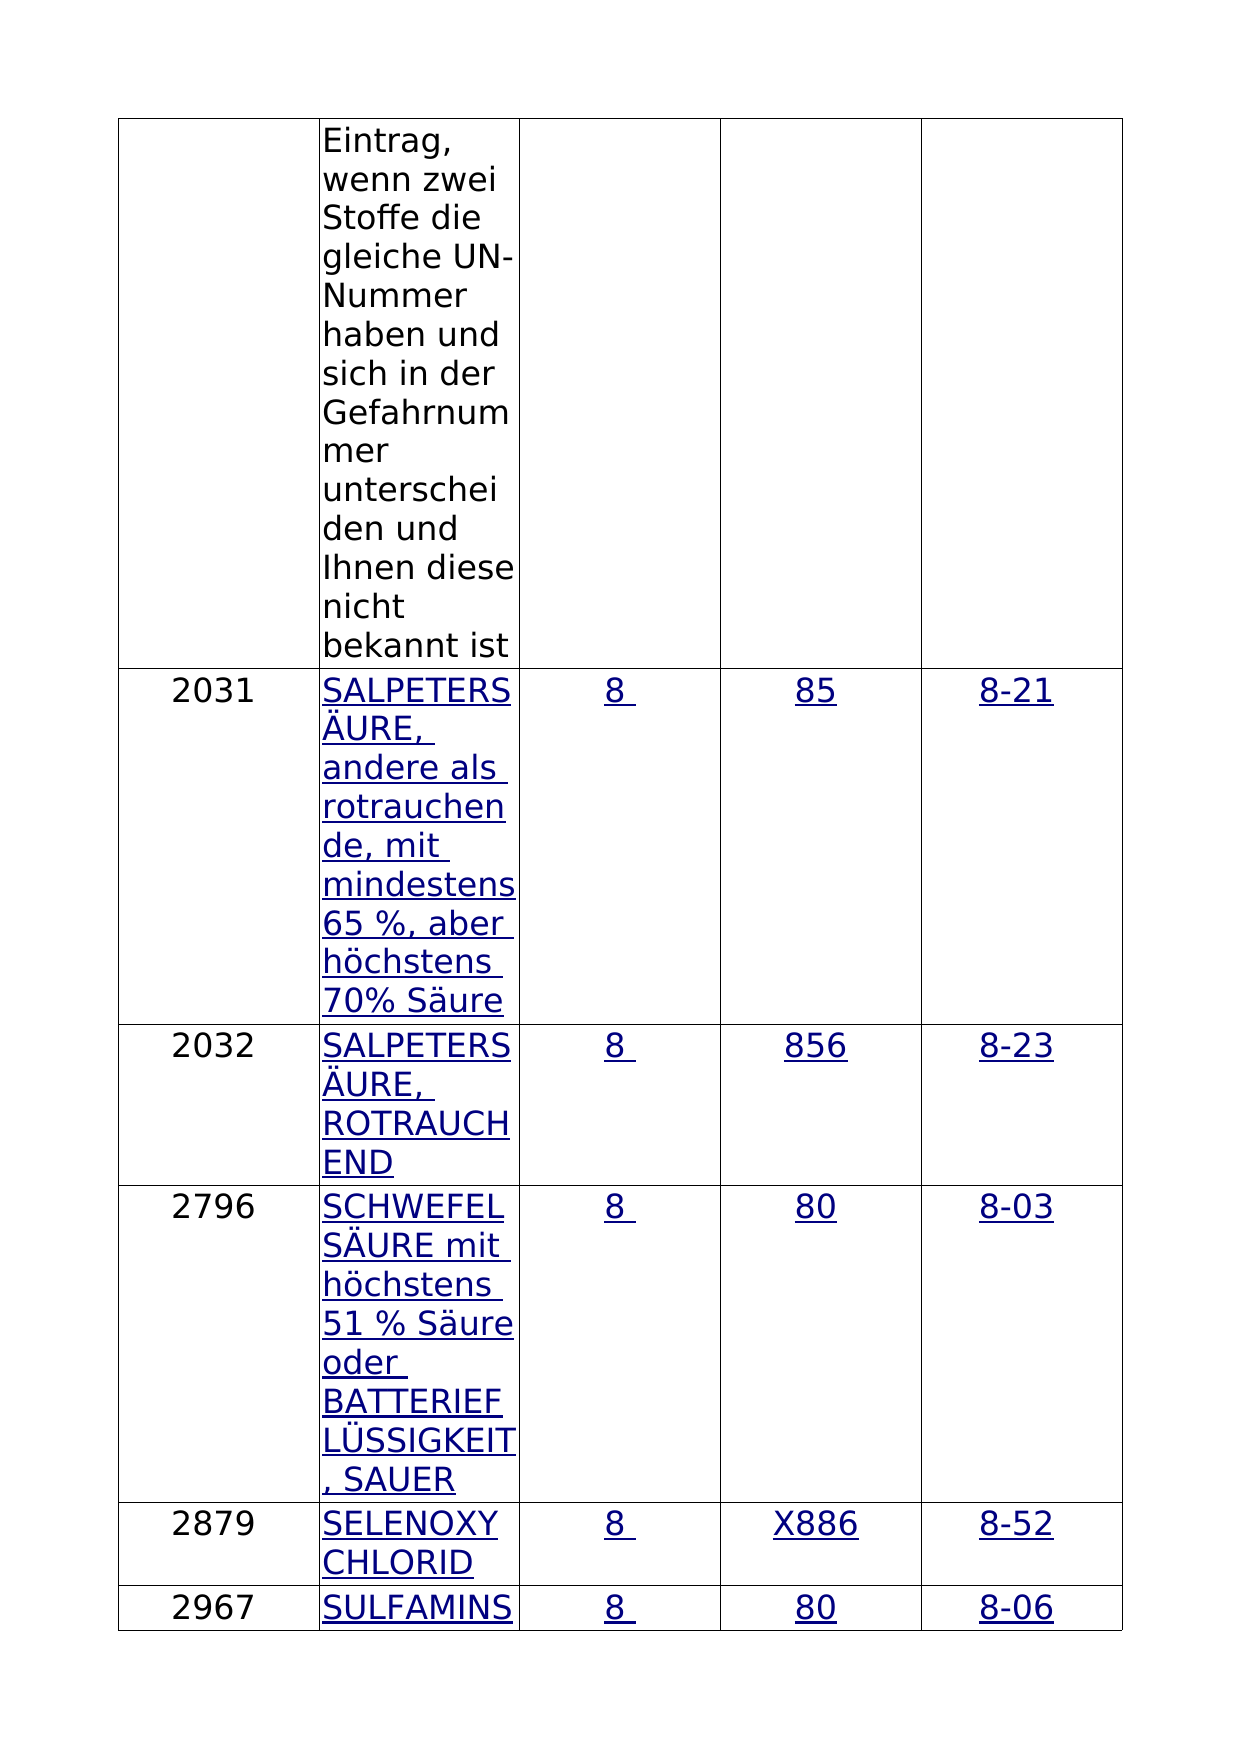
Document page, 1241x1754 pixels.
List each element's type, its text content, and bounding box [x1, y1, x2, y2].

table_cell 2879 [119, 1503, 319, 1585]
table_cell 80 [721, 1586, 921, 1630]
table_cell 8-06 [922, 1586, 1122, 1630]
table_cell [721, 119, 921, 668]
table_cell SALPETERSÄURE, ROTRAUCHEND [320, 1025, 519, 1185]
table_cell 8 [520, 669, 720, 1024]
table_cell 2031 [119, 669, 319, 1024]
table_cell 8-23 [922, 1025, 1122, 1185]
table_cell 8 [520, 1025, 720, 1185]
table_cell SULFAMINS [320, 1586, 519, 1630]
table_cell SALPETERSÄURE, andere als rotrauchende, mit mindestens 65 %, aber höchstens 70% Säure [320, 669, 519, 1024]
table_cell Eintrag, wenn zwei Stoffe die gleiche UN-Nummer haben und sich in der Gefahrnummer unterscheiden und Ihnen diese nicht bekannt ist [320, 119, 519, 668]
table_cell 856 [721, 1025, 921, 1185]
table_cell [119, 119, 319, 668]
table_cell 8 [520, 1186, 720, 1502]
table_cell 8-21 [922, 669, 1122, 1024]
table_cell 8 [520, 1586, 720, 1630]
table_cell 80 [721, 1186, 921, 1502]
table_cell SCHWEFELSÄURE mit höchstens 51 % Säure oder BATTERIEFLÜSSIGKEIT, SAUER [320, 1186, 519, 1502]
table_cell 2967 [119, 1586, 319, 1630]
table_cell 2032 [119, 1025, 319, 1185]
table_cell [520, 119, 720, 668]
table_cell 8-52 [922, 1503, 1122, 1585]
table_cell SELENOXYCHLORID [320, 1503, 519, 1585]
table_cell X886 [721, 1503, 921, 1585]
table_cell 8 [520, 1503, 720, 1585]
table_cell 8-03 [922, 1186, 1122, 1502]
table_cell 2796 [119, 1186, 319, 1502]
table_cell 85 [721, 669, 921, 1024]
table_cell [922, 119, 1122, 668]
